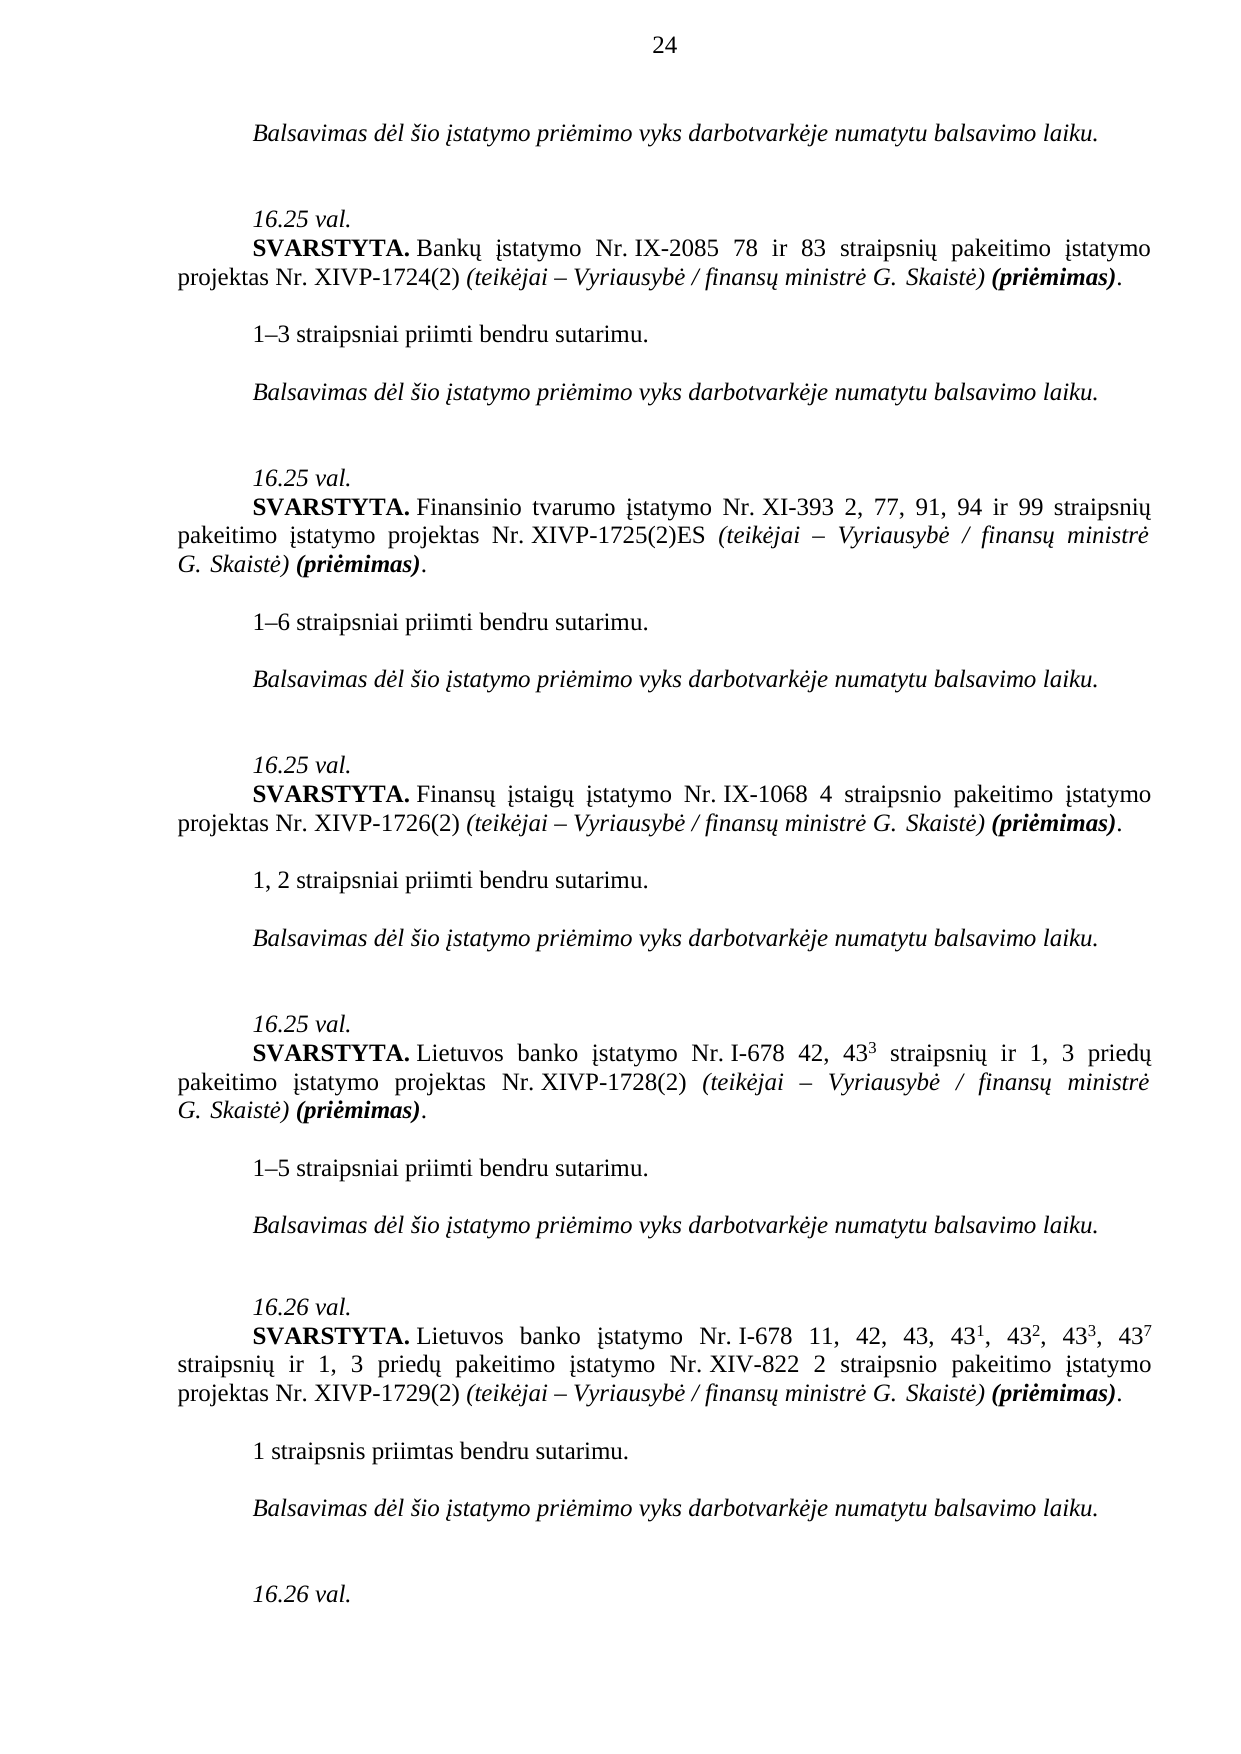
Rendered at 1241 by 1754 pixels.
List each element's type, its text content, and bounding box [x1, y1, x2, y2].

text 16.25 val. [177, 204, 1152, 233]
text Balsavimas dėl šio įstatymo priėmimo vyks darbotvarkėje numatytu balsavimo laiku. [177, 923, 1152, 952]
text Balsavimas dėl šio įstatymo priėmimo vyks darbotvarkėje numatytu balsavimo laiku. [177, 118, 1152, 147]
text 16.26 val. [177, 1579, 1152, 1608]
text Balsavimas dėl šio įstatymo priėmimo vyks darbotvarkėje numatytu balsavimo laiku. [177, 664, 1152, 693]
text 1, 2 straipsniai priimti bendru sutarimu. [177, 866, 1152, 894]
text SVARSTYTA. Finansų įstaigų įstatymo Nr. IX-1068 4 straipsnio pakeitimo įstatymo projektas Nr. XIVP-1726(2) (teikėjai – Vyriausybė / finansų ministrė G. Skaistė) (priėmimas). [177, 779, 1152, 837]
text 1 straipsnis priimtas bendru sutarimu. [177, 1436, 1152, 1464]
text 16.25 val. [177, 1009, 1152, 1038]
text 16.25 val. [177, 463, 1152, 492]
text Balsavimas dėl šio įstatymo priėmimo vyks darbotvarkėje numatytu balsavimo laiku. [177, 1493, 1152, 1522]
text SVARSTYTA. Finansinio tvarumo įstatymo Nr. XI-393 2, 77, 91, 94 ir 99 straipsnių pakeitimo įstatymo projektas Nr. XIVP-1725(2)ES (teikėjai – Vyriausybė / finansų ministrė G. Skaistė) (priėmimas). [177, 492, 1152, 578]
text 16.26 val. [177, 1292, 1152, 1321]
text 16.25 val. [177, 751, 1152, 779]
text 1–3 straipsniai priimti bendru sutarimu. [177, 319, 1152, 348]
text SVARSTYTA. Bankų įstatymo Nr. IX-2085 78 ir 83 straipsnių pakeitimo įstatymo projektas Nr. XIVP-1724(2) (teikėjai – Vyriausybė / finansų ministrė G. Skaistė) (priėmimas). [177, 233, 1152, 291]
text 1–6 straipsniai priimti bendru sutarimu. [177, 607, 1152, 636]
text Balsavimas dėl šio įstatymo priėmimo vyks darbotvarkėje numatytu balsavimo laiku. [177, 1211, 1152, 1239]
text SVARSTYTA. Lietuvos banko įstatymo Nr. I-678 42, 433 straipsnių ir 1, 3 priedų pakeitimo įstatymo projektas Nr. XIVP-1728(2) (teikėjai – Vyriausybė / finansų ministrė G. Skaistė) (priėmimas). [177, 1038, 1152, 1124]
text SVARSTYTA. Lietuvos banko įstatymo Nr. I-678 11, 42, 43, 431, 432, 433, 437 straipsnių ir 1, 3 priedų pakeitimo įstatymo Nr. XIV-822 2 straipsnio pakeitimo įstatymo projektas Nr. XIVP-1729(2) (teikėjai – Vyriausybė / finansų ministrė G. Skaistė) (priėmimas). [177, 1321, 1152, 1407]
text 1–5 straipsniai priimti bendru sutarimu. [177, 1153, 1152, 1182]
text Balsavimas dėl šio įstatymo priėmimo vyks darbotvarkėje numatytu balsavimo laiku. [177, 377, 1152, 406]
